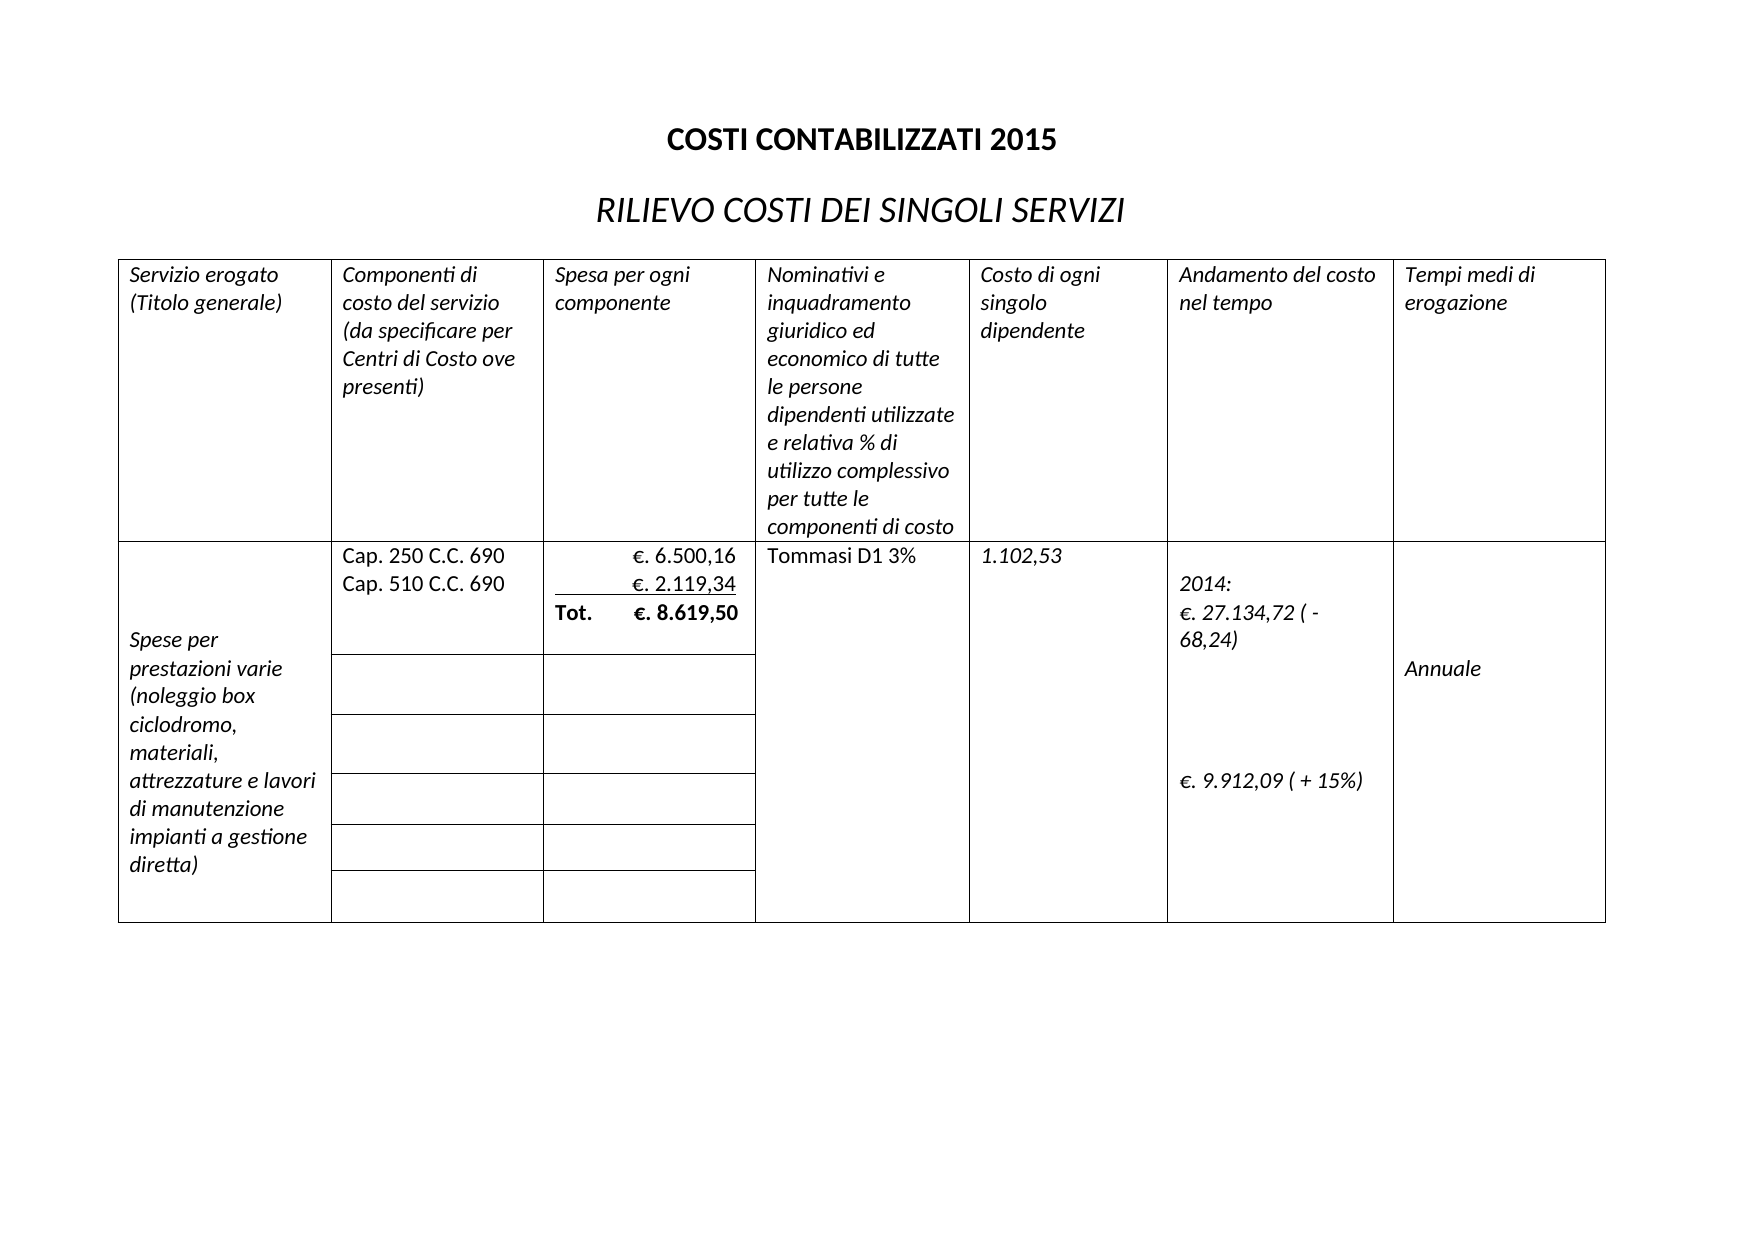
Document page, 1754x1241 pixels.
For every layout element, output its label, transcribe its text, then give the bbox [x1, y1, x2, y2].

text RILIEVO COSTI DEI SINGOLI SERVIZI [118, 186, 1606, 232]
table_cell [332, 655, 543, 714]
table_cell [544, 825, 755, 870]
table_cell Tommasi D1 3% [756, 542, 969, 922]
table_header Nominativi e inquadramento giuridico ed economico di tutte le persone dipendenti utilizzate e relativa % di utilizzo complessivo per tutte le componenti di costo [756, 260, 969, 541]
table_cell Cap. 250 C.C. 690 Cap. 510 C.C. 690 [332, 542, 543, 654]
table_cell Spese per prestazioni varie (noleggio box ciclodromo, materiali, attrezzature e lavori di manutenzione impianti a gestione diretta) [119, 542, 331, 922]
table_cell [332, 715, 543, 773]
table_cell Annuale [1394, 542, 1605, 922]
table_cell [544, 871, 755, 922]
table_cell [544, 715, 755, 773]
table_header Servizio erogato (Titolo generale) [119, 260, 331, 541]
table_header Componenti di costo del servizio (da specificare per Centri di Costo ove presenti) [332, 260, 543, 541]
table_header Andamento del costo nel tempo [1168, 260, 1393, 541]
table_cell 2014: €. 27.134,72 ( - 68,24) €. 9.912,09 ( + 15%) [1168, 542, 1393, 922]
table_cell [332, 825, 543, 870]
table_header Costo di ogni singolo dipendente [970, 260, 1167, 541]
table_header Tempi medi di erogazione [1394, 260, 1605, 541]
table_cell [332, 871, 543, 922]
table_cell €. 6.500,16 €. 2.119,34 Tot. €. 8.619,50 [544, 542, 755, 654]
table_cell 1.102,53 [970, 542, 1167, 922]
table_header Spesa per ogni componente [544, 260, 755, 541]
table_cell [544, 774, 755, 823]
table_cell [332, 774, 543, 823]
table_cell [544, 655, 755, 714]
text COSTI CONTABILIZZATI 2015 [118, 118, 1606, 159]
